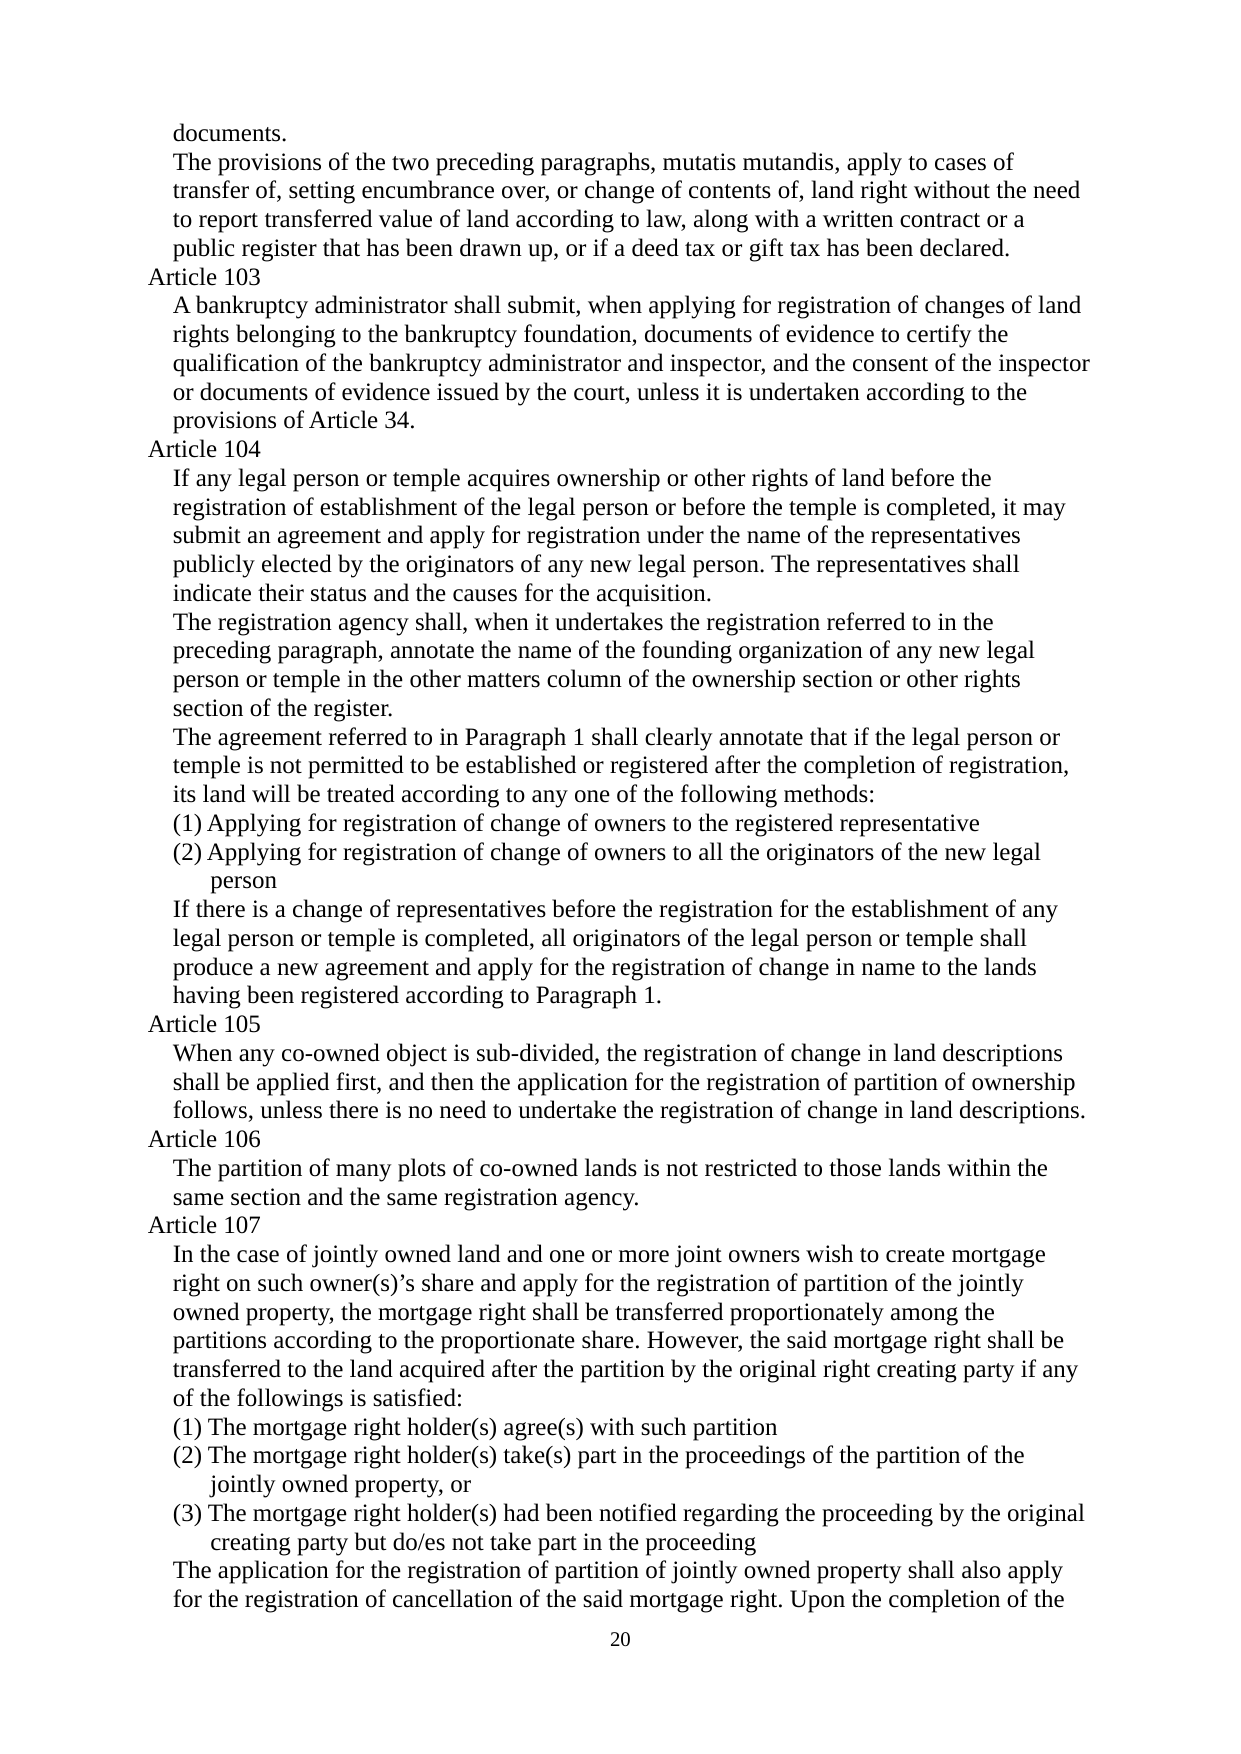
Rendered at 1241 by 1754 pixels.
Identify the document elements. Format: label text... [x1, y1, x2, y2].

text When any co-owned object is sub-divided, the registration of change in land descriptions shall be applied first, and then the application for the registration of partition of ownership follows, unless there is no need to undertake the registration of change in land descriptions. [173, 1038, 1092, 1124]
text The application for the registration of partition of jointly owned property shall also apply for the registration of cancellation of the said mortgage right. Upon the completion of the [173, 1556, 1092, 1613]
text The provisions of the two preceding paragraphs, mutatis mutandis, apply to cases of transfer of, setting encumbrance over, or change of contents of, land right without the need to report transferred value of land according to law, along with a written contract or a public register that has been drawn up, or if a deed tax or gift tax has been declared. [173, 147, 1092, 262]
text (1) The mortgage right holder(s) agree(s) with such partition [173, 1412, 1092, 1441]
text (2) The mortgage right holder(s) take(s) part in the proceedings of the partition of the jointly owned property, or [173, 1441, 1092, 1498]
text The partition of many plots of co-owned lands is not restricted to those lands within the same section and the same registration agency. [173, 1153, 1092, 1211]
text (3) The mortgage right holder(s) had been notified regarding the proceeding by the original creating party but do/es not take part in the proceeding [173, 1498, 1092, 1556]
text A bankruptcy administrator shall submit, when applying for registration of changes of land rights belonging to the bankruptcy foundation, documents of evidence to certify the qualification of the bankruptcy administrator and inspector, and the consent of the inspector or documents of evidence issued by the court, unless it is undertaken according to the provisions of Article 34. [173, 291, 1092, 434]
text (2) Applying for registration of change of owners to all the originators of the new legal person [173, 837, 1092, 894]
text Article 106 [148, 1124, 1092, 1153]
text Article 104 [148, 434, 1092, 463]
text documents. [173, 118, 1092, 147]
text Article 105 [148, 1009, 1092, 1038]
text Article 103 [148, 262, 1092, 291]
text (1) Applying for registration of change of owners to the registered representative [173, 808, 1092, 837]
text If any legal person or temple acquires ownership or other rights of land before the registration of establishment of the legal person or before the temple is completed, it may submit an agreement and apply for registration under the name of the representatives publicly elected by the originators of any new legal person. The representatives shall indicate their status and the causes for the acquisition. [173, 463, 1092, 607]
text In the case of jointly owned land and one or more joint owners wish to create mortgage right on such owner(s)’s share and apply for the registration of partition of the jointly owned property, the mortgage right shall be transferred proportionately among the partitions according to the proportionate share. However, the said mortgage right shall be transferred to the land acquired after the partition by the original right creating party if any of the followings is satisfied: [173, 1239, 1092, 1412]
text Article 107 [148, 1211, 1092, 1239]
text The agreement referred to in Paragraph 1 shall clearly annotate that if the legal person or temple is not permitted to be established or registered after the completion of registration, its land will be treated according to any one of the following methods: [173, 722, 1092, 808]
text If there is a change of representatives before the registration for the establishment of any legal person or temple is completed, all originators of the legal person or temple shall produce a new agreement and apply for the registration of change in name to the lands having been registered according to Paragraph 1. [173, 894, 1092, 1009]
text The registration agency shall, when it undertakes the registration referred to in the preceding paragraph, annotate the name of the founding organization of any new legal person or temple in the other matters column of the ownership section or other rights section of the register. [173, 607, 1092, 722]
